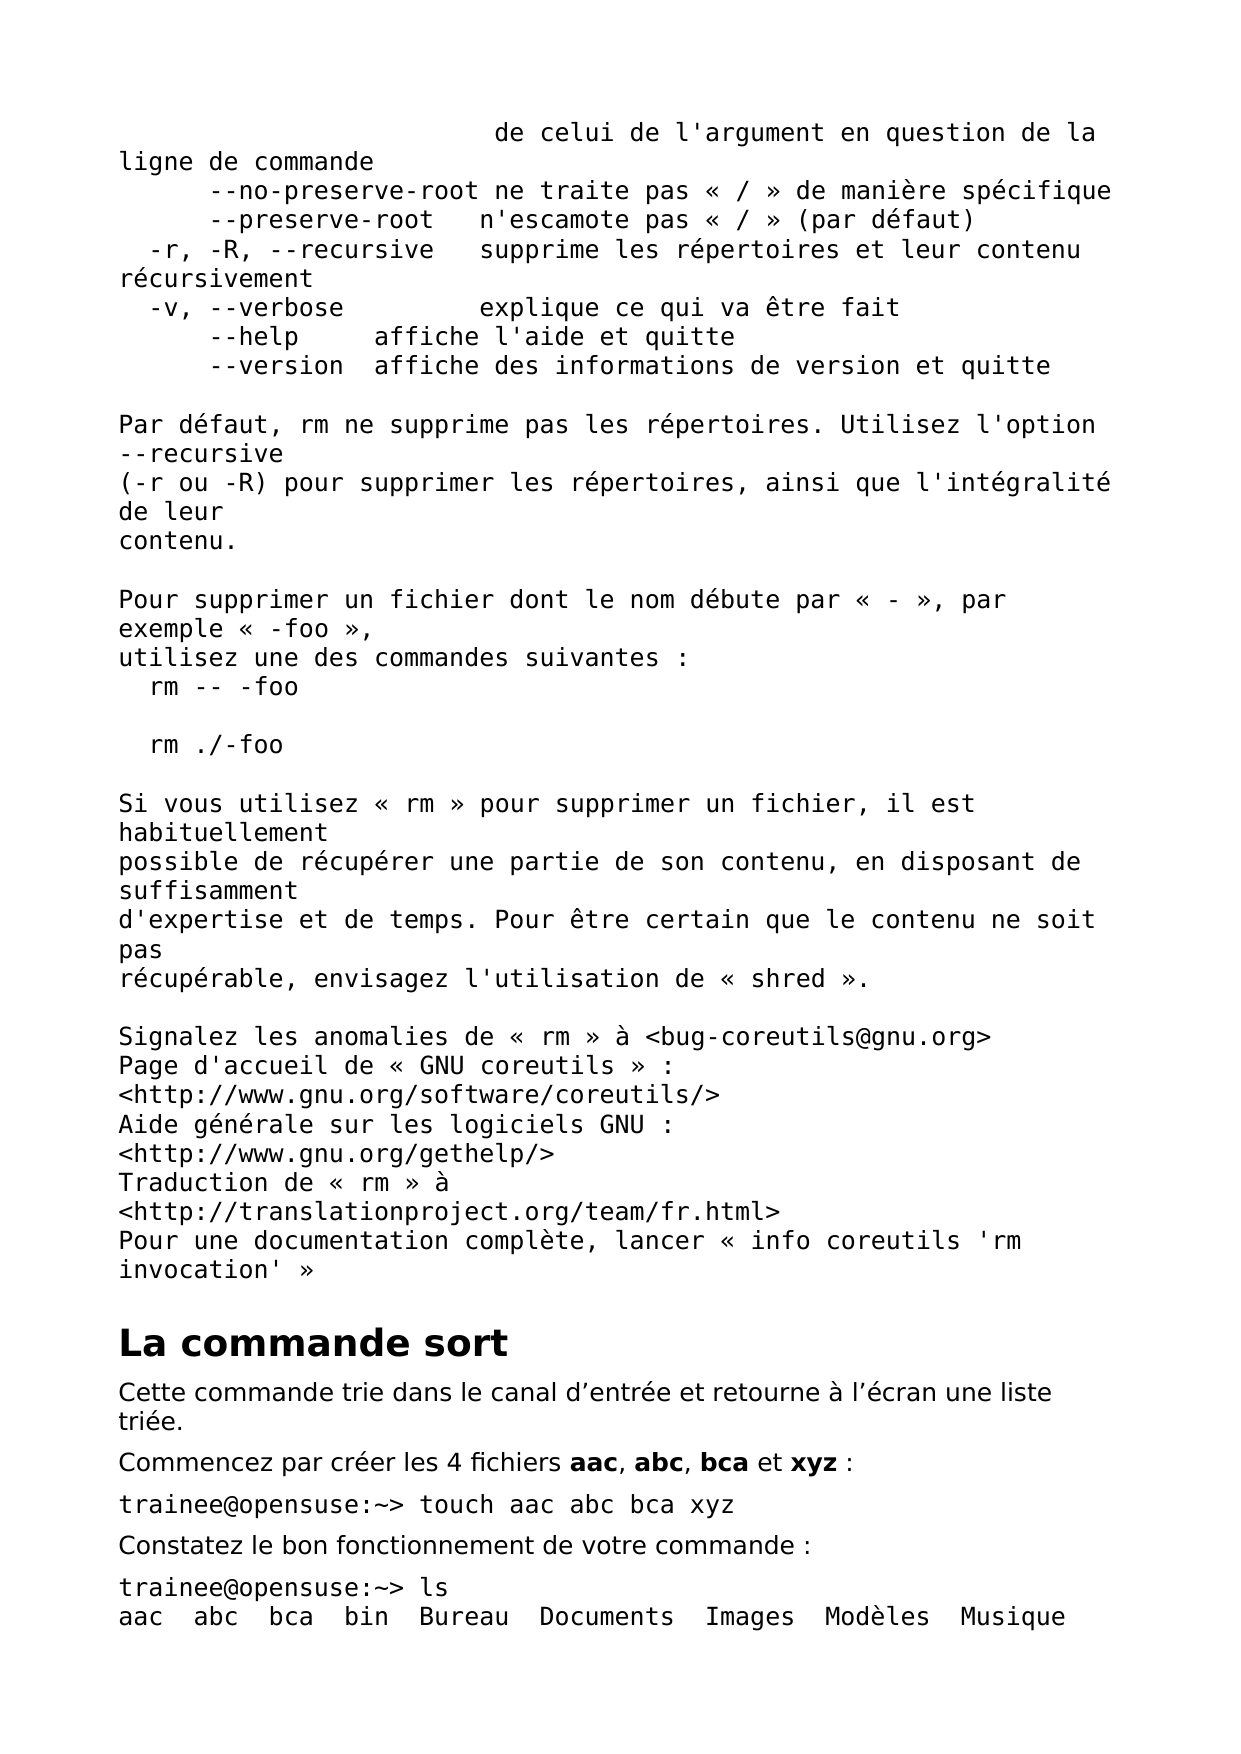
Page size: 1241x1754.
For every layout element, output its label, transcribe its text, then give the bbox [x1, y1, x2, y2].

text Constatez le bon fonctionnement de votre commande : [118, 1531, 1122, 1560]
text de celui de l'argument en question de la ligne de commande --no-preserve-root ne traite pas « / » de manière spécifique --preserve-root n'escamote pas « / » (par défaut) -r, -R, --recursive supprime les répertoires et leur contenu récursivement -v, --verbose explique ce qui va être fait --help affiche l'aide et quitte --version affiche des informations de version et quitte Par défaut, rm ne supprime pas les répertoires. Utilisez l'option --recursive (-r ou -R) pour supprimer les répertoires, ainsi que l'intégralité de leur contenu. Pour supprimer un fichier dont le nom débute par « - », par exemple « -foo », utilisez une des commandes suivantes : rm -- -foo rm ./-foo Si vous utilisez « rm » pour supprimer un fichier, il est habituellement possible de récupérer une partie de son contenu, en disposant de suffisamment d'expertise et de temps. Pour être certain que le contenu ne soit pas récupérable, envisagez l'utilisation de « shred ». Signalez les anomalies de « rm » à <bug-coreutils@gnu.org> Page d'accueil de « GNU coreutils » : <http://www.gnu.org/software/coreutils/> Aide générale sur les logiciels GNU : <http://www.gnu.org/gethelp/> Traduction de « rm » à <http://translationproject.org/team/fr.html> Pour une documentation complète, lancer « info coreutils 'rm invocation' » [118, 118, 1122, 1285]
subtitle La commande sort [118, 1322, 1122, 1365]
text trainee@opensuse:~> touch aac abc bca xyz [118, 1490, 1122, 1519]
text trainee@opensuse:~> ls aac abc bca bin Bureau Documents Images Modèles Musique [118, 1573, 1122, 1631]
text Cette commande trie dans le canal d’entrée et retourne à l’écran une liste triée. [118, 1378, 1122, 1436]
text Commencez par créer les 4 fichiers aac, abc, bca et xyz : [118, 1448, 1122, 1478]
